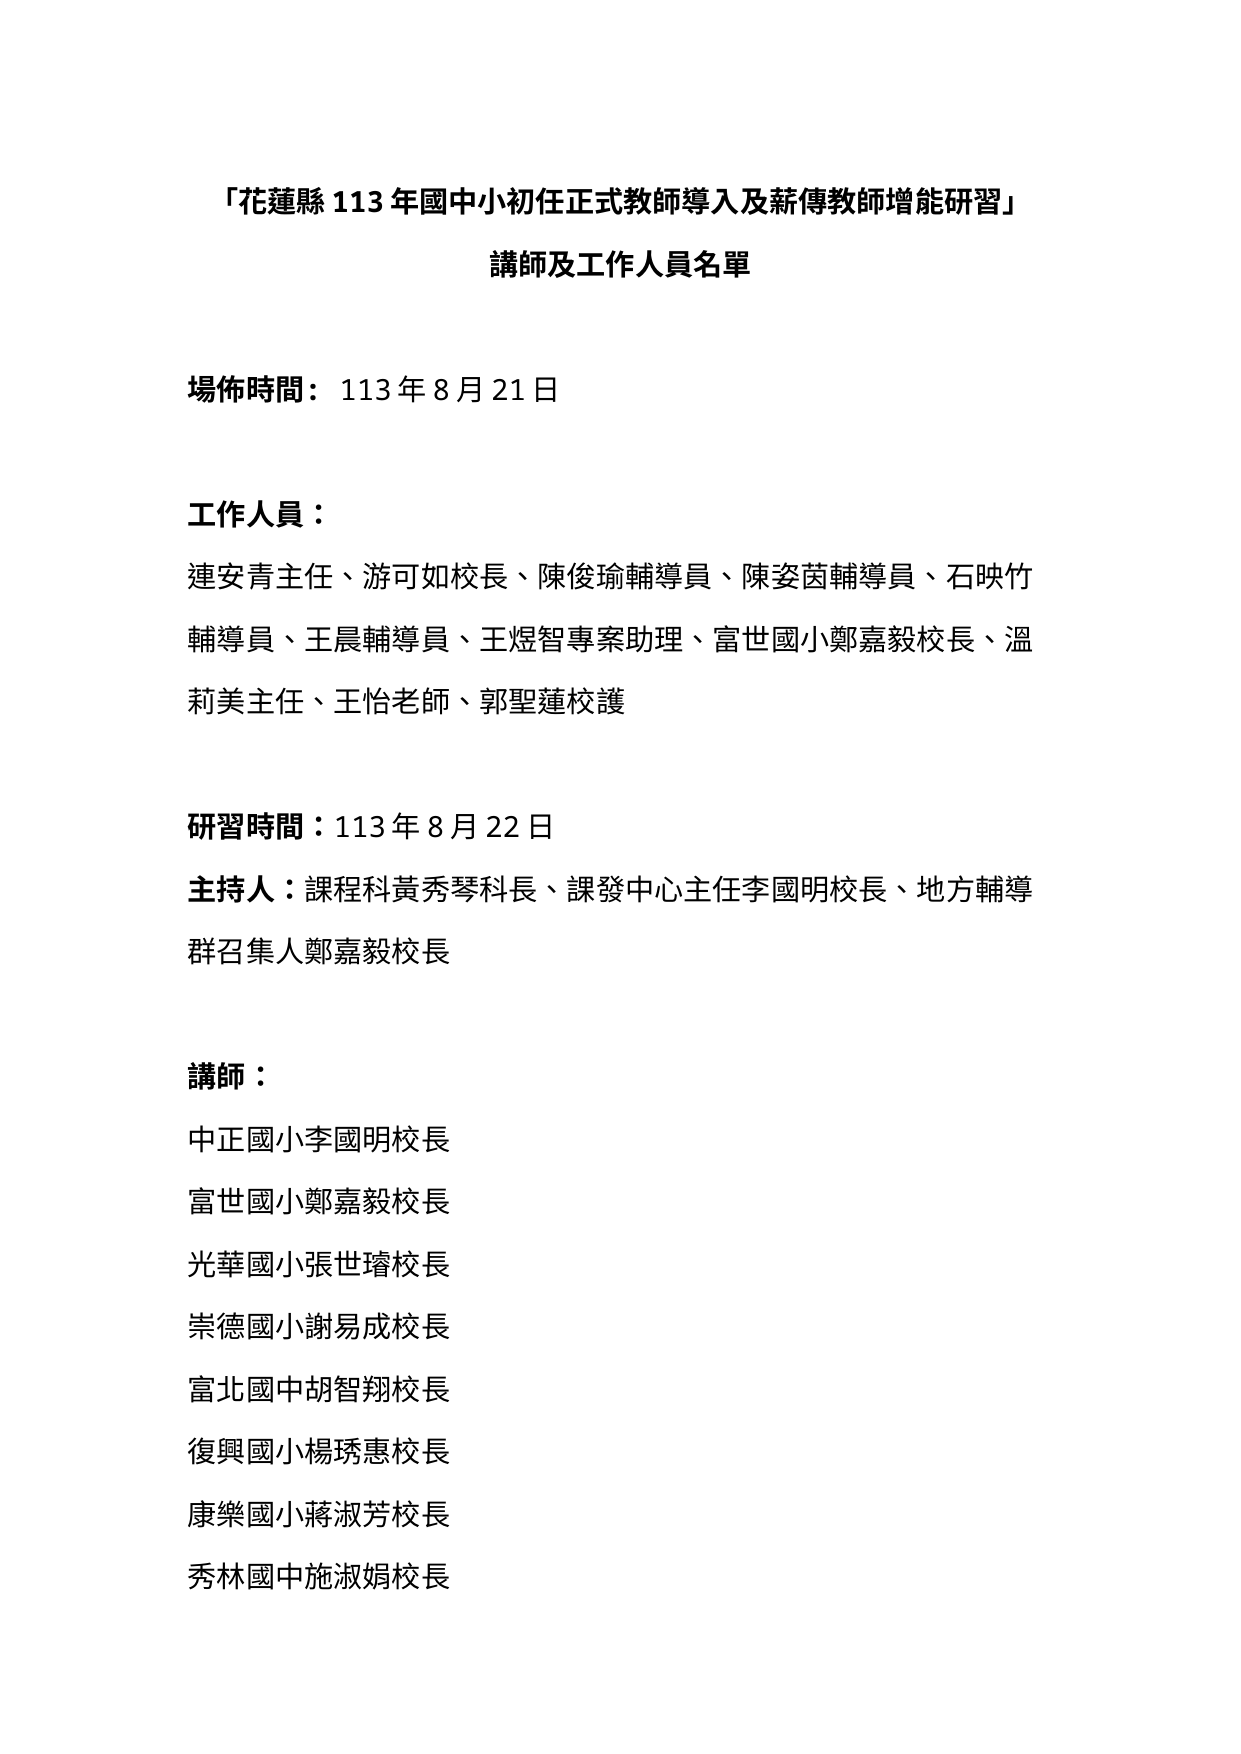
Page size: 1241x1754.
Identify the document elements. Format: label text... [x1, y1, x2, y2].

text 光華國小張世璿校長 [187, 1221, 1053, 1283]
text 主持人：課程科黃秀琴科長、課發中心主任李國明校長、地方輔導群召集人鄭嘉毅校長 [187, 846, 1053, 971]
text 富北國中胡智翔校長 [187, 1346, 1053, 1408]
text 秀林國中施淑娟校長 [187, 1533, 1053, 1596]
text 連安青主任、游可如校長、陳俊瑜輔導員、陳姿茵輔導員、石映竹輔導員、王晨輔導員、王煜智專案助理、富世國小鄭嘉毅校長、溫莉美主任、王怡老師、郭聖蓮校護 [187, 533, 1053, 721]
text 康樂國小蔣淑芳校長 [187, 1471, 1053, 1533]
text 富世國小鄭嘉毅校長 [187, 1158, 1053, 1221]
text 場佈時間: 113年8月21日 [187, 346, 1053, 408]
text 講師： [187, 1033, 1053, 1096]
text 工作人員： [187, 471, 1053, 533]
text 復興國小楊琇惠校長 [187, 1408, 1053, 1471]
text 崇德國小謝易成校長 [187, 1283, 1053, 1346]
text 「花蓮縣113年國中小初任正式教師導入及薪傳教師增能研習」 [187, 158, 1053, 221]
text 研習時間：113年8月22日 [187, 783, 1053, 846]
text 講師及工作人員名單 [187, 221, 1053, 283]
text 中正國小李國明校長 [187, 1096, 1053, 1158]
